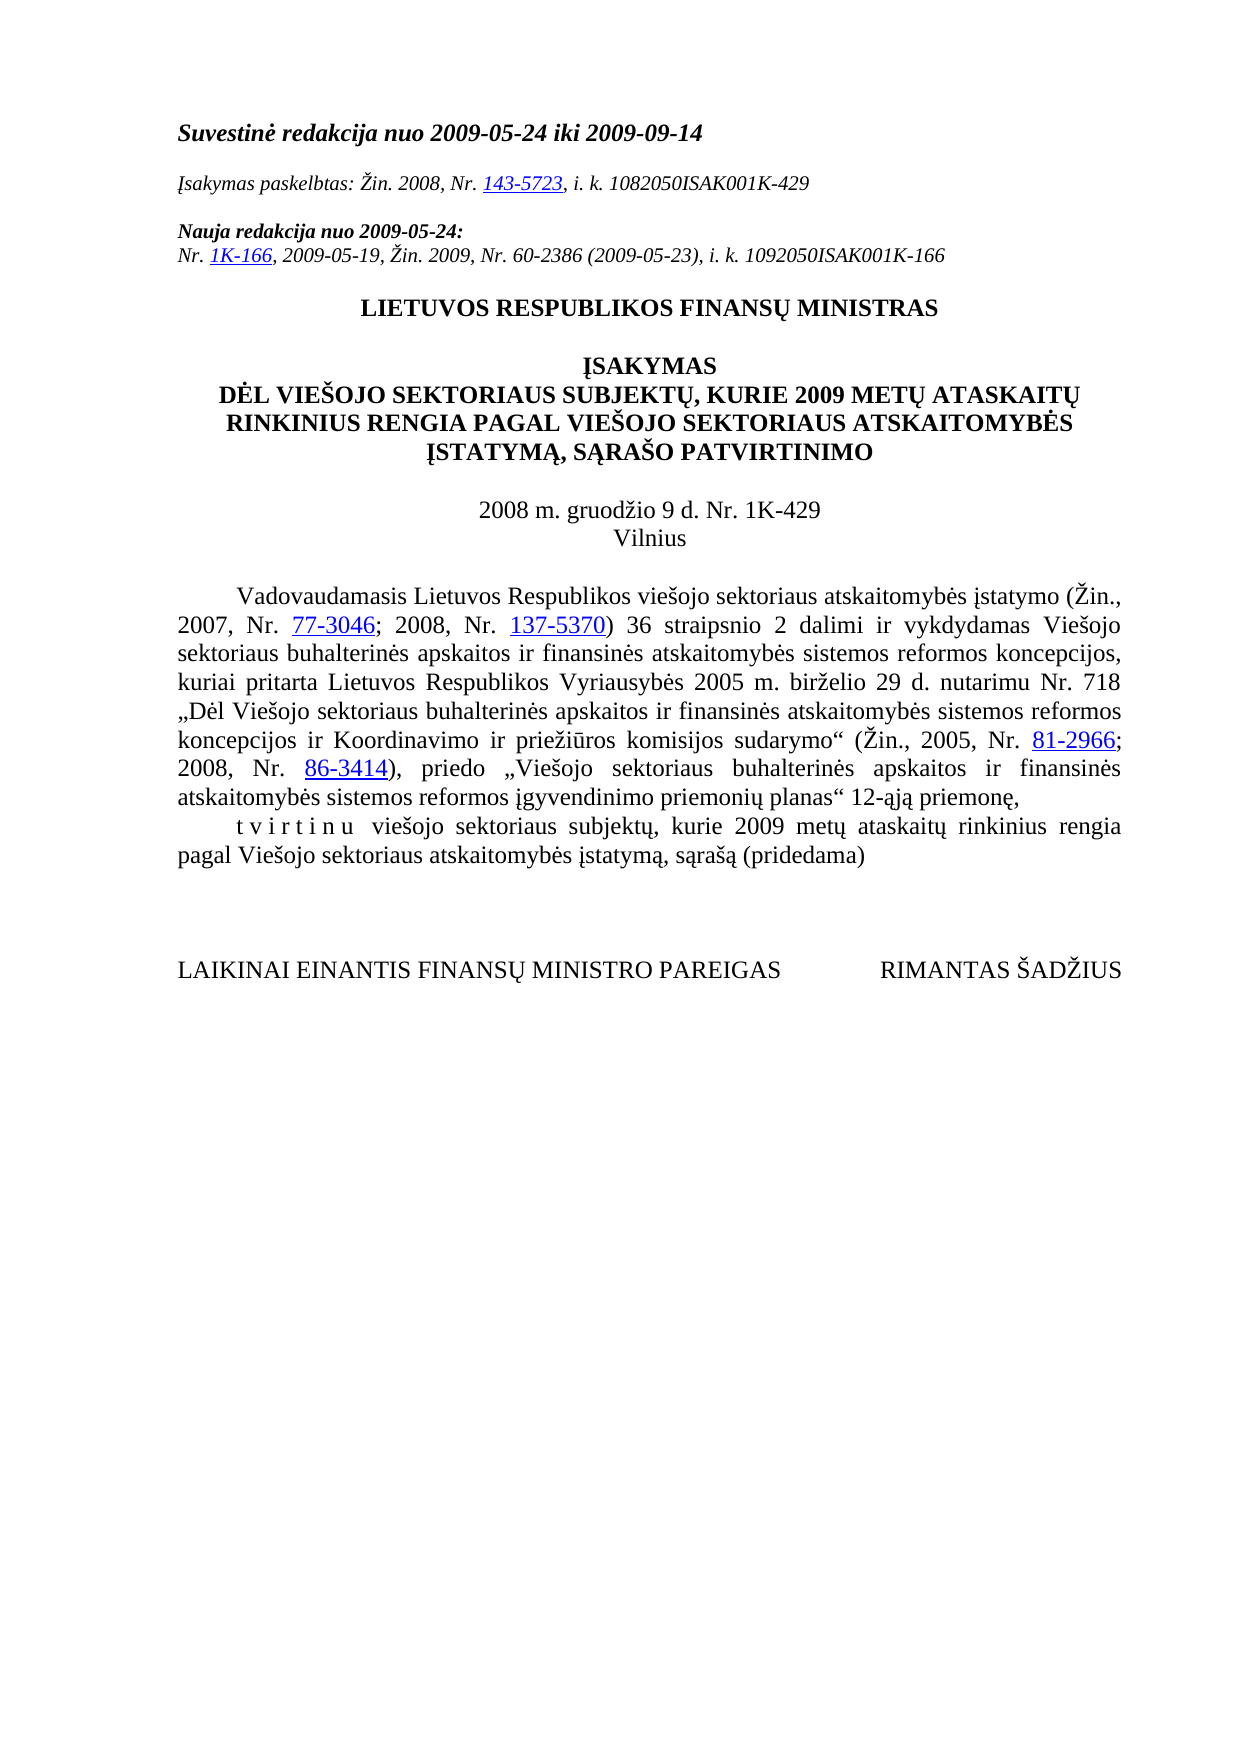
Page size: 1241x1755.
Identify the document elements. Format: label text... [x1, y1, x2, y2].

text Vilnius [177, 523, 1122, 552]
text ĮSAKYMAS [177, 351, 1122, 380]
text Nauja redakcija nuo 2009-05-24: [177, 219, 1122, 243]
text Vadovaudamasis Lietuvos Respublikos viešojo sektoriaus atskaitomybės įstatymo (Žin., 2007, Nr. 77-3046; 2008, Nr. 137-5370) 36 straipsnio 2 dalimi ir vykdydamas Viešojo sektoriaus buhalterinės apskaitos ir finansinės atskaitomybės sistemos reformos koncepcijos, kuriai pritarta Lietuvos Respublikos Vyriausybės 2005 m. birželio 29 d. nutarimu Nr. 718 „Dėl Viešojo sektoriaus buhalterinės apskaitos ir finansinės atskaitomybės sistemos reformos koncepcijos ir Koordinavimo ir priežiūros komisijos sudarymo“ (Žin., 2005, Nr. 81-2966; 2008, Nr. 86-3414), priedo „Viešojo sektoriaus buhalterinės apskaitos ir finansinės atskaitomybės sistemos reformos įgyvendinimo priemonių planas“ 12-ąją priemonę, [177, 581, 1122, 811]
text Įsakymas paskelbtas: Žin. 2008, Nr. 143-5723, i. k. 1082050ISAK001K-429 [177, 171, 1122, 195]
text 2008 m. gruodžio 9 d. Nr. 1K-429 [177, 495, 1122, 523]
text Suvestinė redakcija nuo 2009-05-24 iki 2009-09-14 [177, 118, 1122, 147]
text tvirtinu viešojo sektoriaus subjektų, kurie 2009 metų ataskaitų rinkinius rengia pagal Viešojo sektoriaus atskaitomybės įstatymą, sąrašą (pridedama) [177, 811, 1122, 868]
text LAIKINAI EINANTIS FINANSŲ MINISTRO PAREIGAS RIMANTAS ŠADŽIUS [177, 955, 1122, 983]
text Nr. 1K-166, 2009-05-19, Žin. 2009, Nr. 60-2386 (2009-05-23), i. k. 1092050ISAK001K-166 [177, 243, 1122, 267]
text LIETUVOS RESPUBLIKOS FINANSŲ MINISTRAS [177, 293, 1122, 322]
text DĖL VIEŠOJO SEKTORIAUS SUBJEKTŲ, KURIE 2009 METŲ ATASKAITŲ RINKINIUS RENGIA PAGAL VIEŠOJO SEKTORIAUS ATSKAITOMYBĖS ĮSTATYMĄ, SĄRAŠO PATVIRTINIMO [177, 380, 1122, 466]
